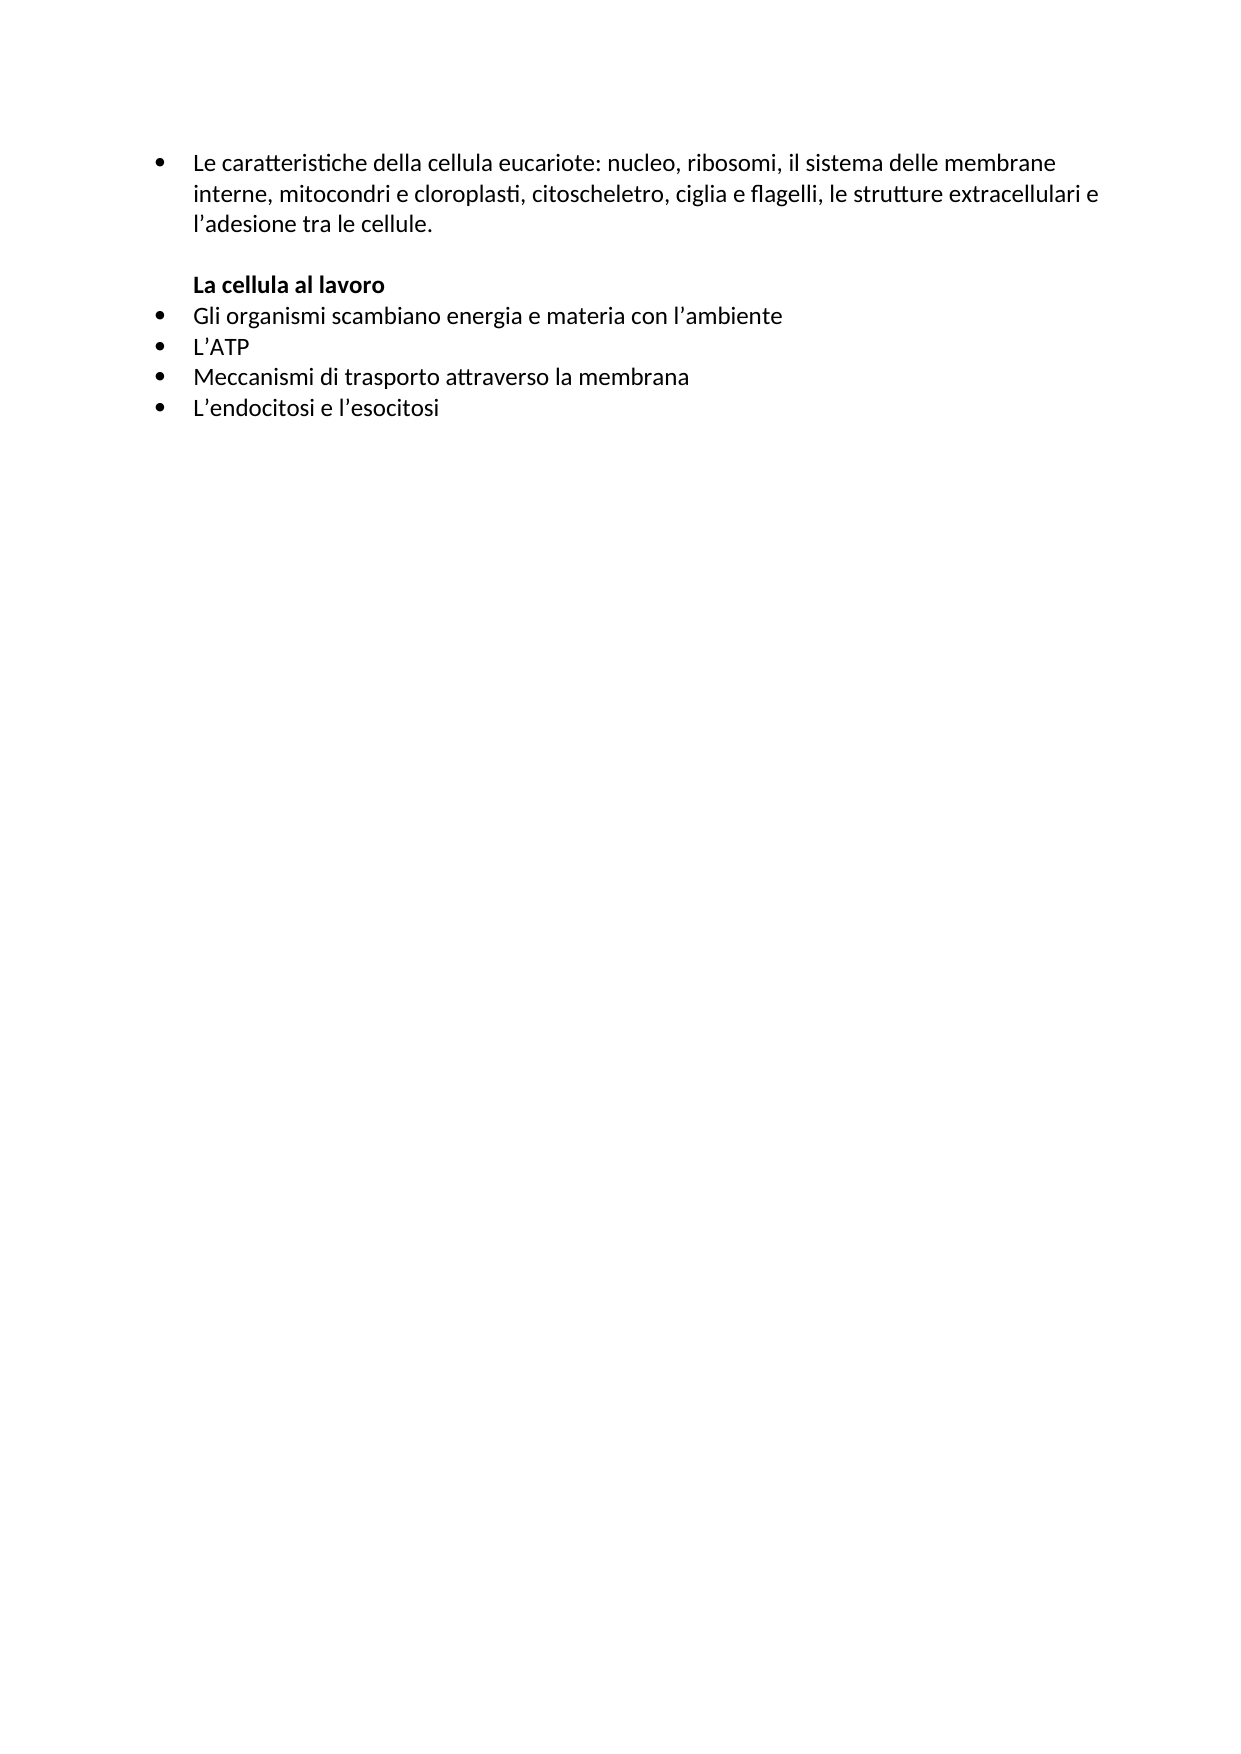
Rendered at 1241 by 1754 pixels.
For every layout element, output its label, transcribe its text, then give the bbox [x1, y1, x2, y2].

list Meccanismi di trasporto attraverso la membrana [156, 361, 1122, 392]
list La cellula al lavoro [193, 270, 1122, 300]
list L’ATP [156, 331, 1122, 361]
list Gli organismi scambiano energia e materia con l’ambiente [156, 300, 1122, 331]
list L’endocitosi e l’esocitosi [156, 392, 1122, 422]
list Le caratteristiche della cellula eucariote: nucleo, ribosomi, il sistema delle membrane interne, mitocondri e cloroplasti, citoscheletro, ciglia e flagelli, le strutture extracellulari e l’adesione tra le cellule. [156, 148, 1122, 239]
